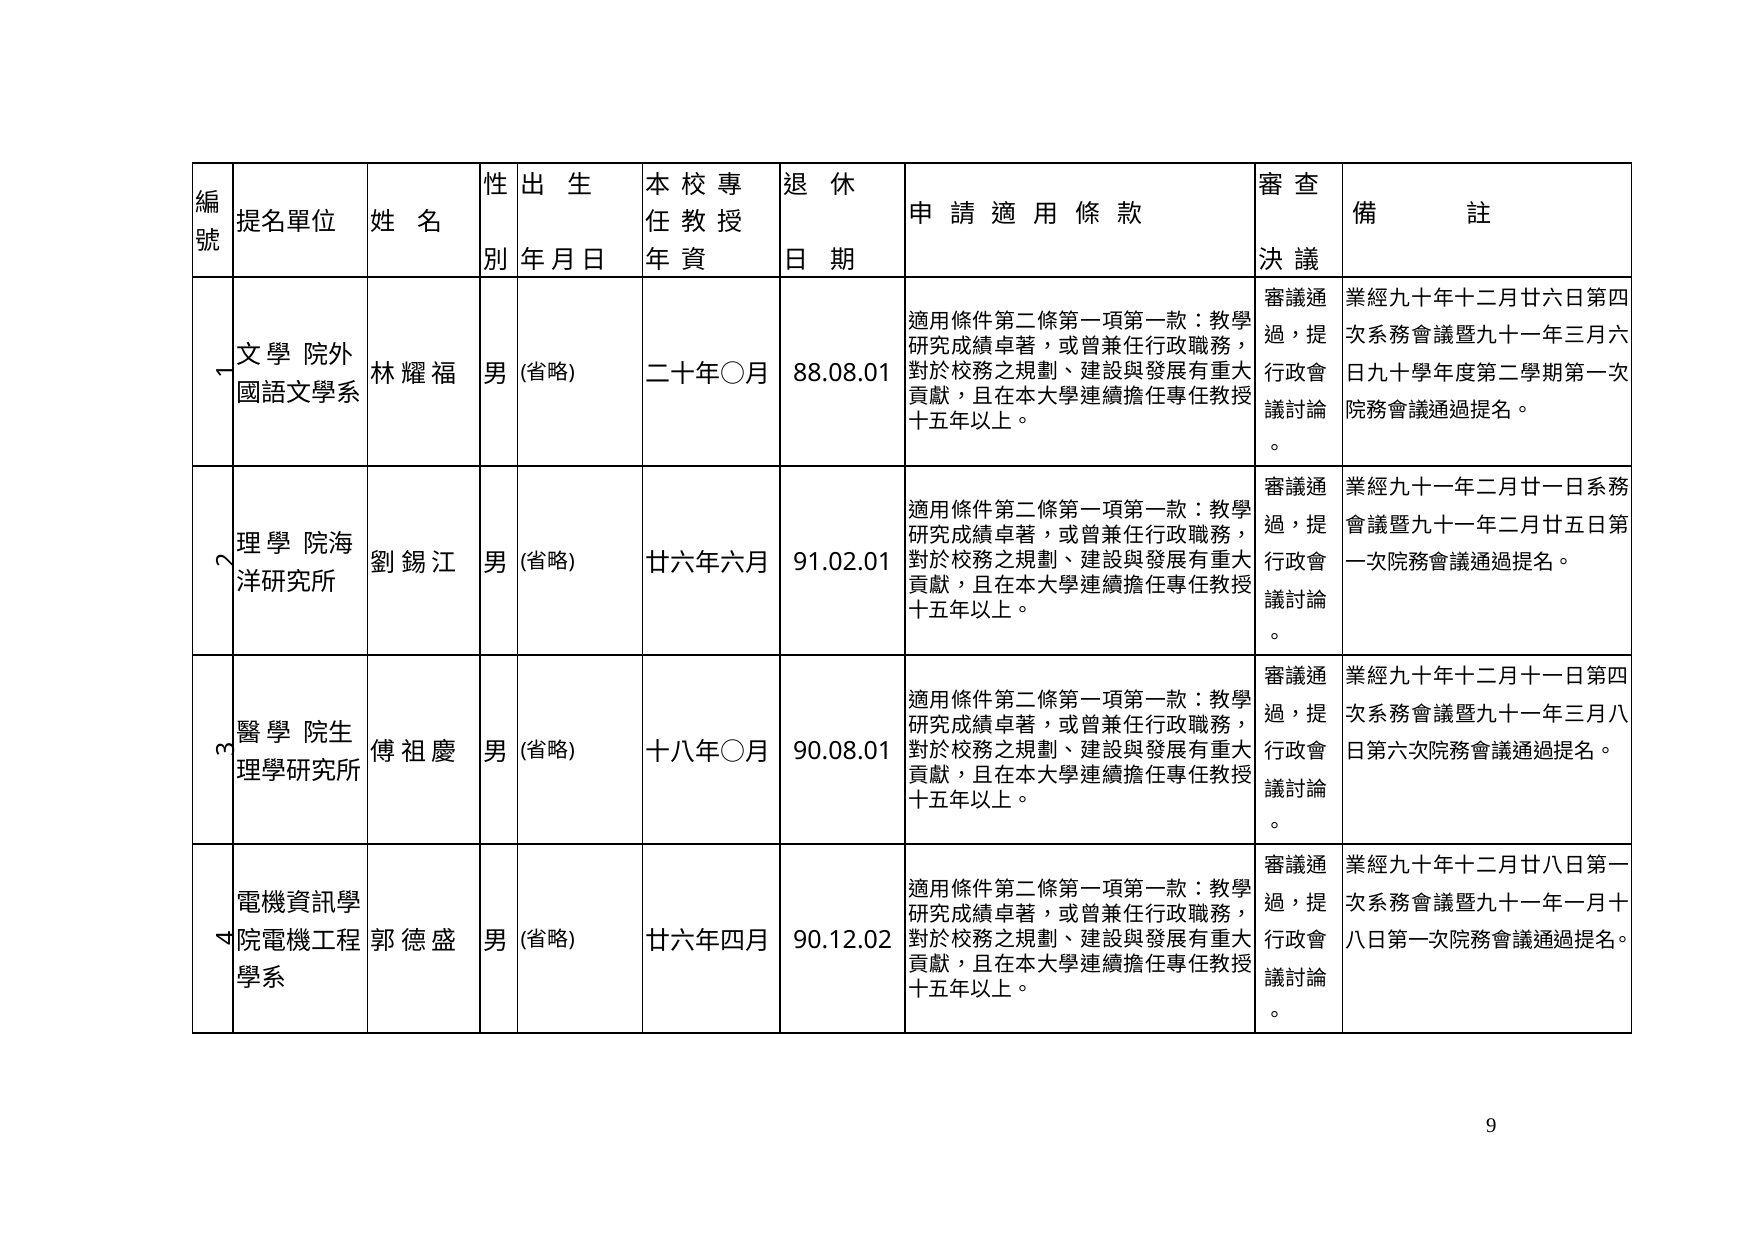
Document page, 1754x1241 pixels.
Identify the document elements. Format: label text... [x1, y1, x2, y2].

table_cell 審議通過，提行政會議討論 。 [1256, 467, 1342, 654]
table_cell 91.02.01 [781, 467, 904, 654]
table_cell 90.08.01 [781, 656, 904, 843]
table_cell 1 [193, 278, 232, 465]
table_header 備 註 [1343, 164, 1631, 276]
table_cell 二十年○月 [643, 278, 779, 465]
table_cell 業經九十年十二月廿八日第一次系務會議暨九十一年一月十八日第一次院務會議通過提名。 [1343, 845, 1631, 1032]
table_header 退 休 日 期 [781, 164, 904, 276]
table_cell 廿六年四月 [643, 845, 779, 1032]
table_cell 業經九十年十二月十一日第四次系務會議暨九十一年三月八日第六次院務會議通過提名。 [1343, 656, 1631, 843]
table_cell 郭 德 盛 [368, 845, 479, 1032]
table_header 提名單位 [234, 164, 367, 276]
table_header 審 查 決 議 [1256, 164, 1342, 276]
table_cell 審議通過，提行政會議討論 。 [1256, 845, 1342, 1032]
table_cell 廿六年六月 [643, 467, 779, 654]
table_cell 適用條件第二條第一項第一款：教學研究成績卓著，或曾兼任行政職務，對於校務之規劃、建設與發展有重大貢獻，且在本大學連續擔任專任教授十五年以上。 [906, 845, 1254, 1032]
table_header 性 別 [481, 164, 517, 276]
table_cell (省略) [518, 278, 642, 465]
table_cell 男 [481, 278, 517, 465]
table_cell (省略) [518, 845, 642, 1032]
table_cell 十八年○月 [643, 656, 779, 843]
table_cell 2 [193, 467, 232, 654]
table_cell 適用條件第二條第一項第一款：教學研究成績卓著，或曾兼任行政職務，對於校務之規劃、建設與發展有重大貢獻，且在本大學連續擔任專任教授十五年以上。 [906, 278, 1254, 465]
table_cell 4 [193, 845, 232, 1032]
table_header 編號 [193, 164, 232, 276]
table_cell 電機資訊學 院電機工程學系 [234, 845, 367, 1032]
table_header 出 生 年 月 日 [518, 164, 642, 276]
table_cell 劉 錫 江 [368, 467, 479, 654]
table_cell 男 [481, 656, 517, 843]
table_cell 90.12.02 [781, 845, 904, 1032]
table_cell (省略) [518, 467, 642, 654]
table_cell 醫 學 院生理學研究所 [234, 656, 367, 843]
table_cell (省略) [518, 656, 642, 843]
table_cell 文 學 院外國語文學系 [234, 278, 367, 465]
table_cell 適用條件第二條第一項第一款：教學研究成績卓著，或曾兼任行政職務，對於校務之規劃、建設與發展有重大貢獻，且在本大學連續擔任專任教授十五年以上。 [906, 656, 1254, 843]
table_header 本 校 專 任 教 授 年 資 [643, 164, 779, 276]
table_cell 審議通過，提行政會議討論 。 [1256, 278, 1342, 465]
table_cell 適用條件第二條第一項第一款：教學研究成績卓著，或曾兼任行政職務，對於校務之規劃、建設與發展有重大貢獻，且在本大學連續擔任專任教授十五年以上。 [906, 467, 1254, 654]
table_cell 3 [193, 656, 232, 843]
table_cell 88.08.01 [781, 278, 904, 465]
table_cell 男 [481, 467, 517, 654]
table_header 申 請 適 用 條 款 [906, 164, 1254, 276]
table_cell 業經九十一年二月廿一日系務會議暨九十一年二月廿五日第一次院務會議通過提名。 [1343, 467, 1631, 654]
table_cell 審議通過，提行政會議討論 。 [1256, 656, 1342, 843]
table_header 姓 名 [368, 164, 479, 276]
table_cell 理 學 院海洋研究所 [234, 467, 367, 654]
table_cell 傅 祖 慶 [368, 656, 479, 843]
table_cell 男 [481, 845, 517, 1032]
table_cell 林 耀 福 [368, 278, 479, 465]
table_cell 業經九十年十二月廿六日第四次系務會議暨九十一年三月六日九十學年度第二學期第一次院務會議通過提名。 [1343, 278, 1631, 465]
